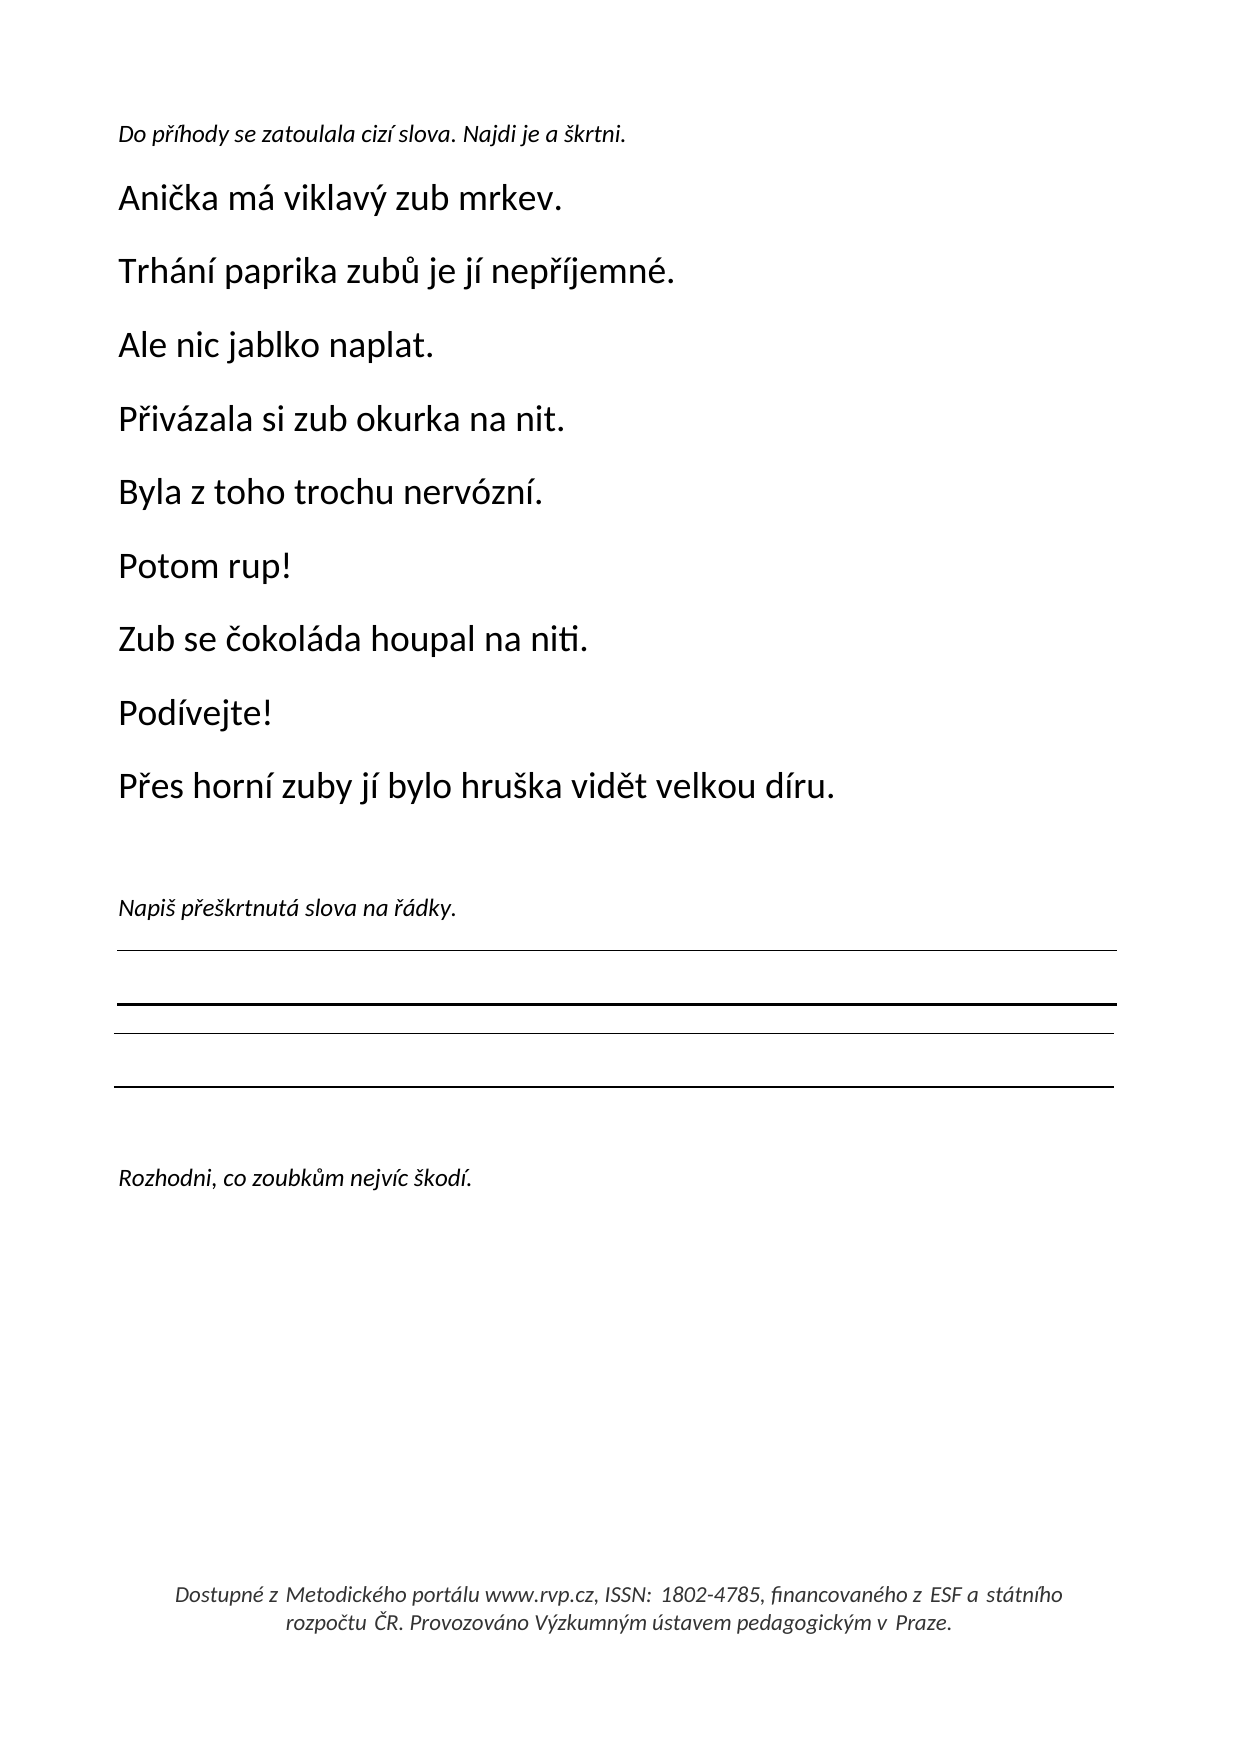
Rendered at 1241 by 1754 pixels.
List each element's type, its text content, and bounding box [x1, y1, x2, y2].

text Do příhody se zatoulala cizí slova. Najdi je a škrtni. [118, 118, 1122, 149]
text Napiš přeškrtnutá slova na řádky. [118, 892, 1122, 922]
text Přivázala si zub okurka na nit. [118, 394, 1122, 440]
text Zub se čokoláda houpal na niti. [118, 615, 1122, 661]
text Ale nic jablko naplat. [118, 321, 1122, 367]
text Podívejte! [118, 689, 1122, 734]
text Byla z toho trochu nervózní. [118, 468, 1122, 514]
text Anička má viklavý zub mrkev. [118, 174, 1122, 220]
text Přes horní zuby jí bylo hruška vidět velkou díru. [118, 762, 1122, 808]
text Rozhodni, co zoubkům nejvíc škodí. [118, 1162, 1122, 1192]
text Trhání paprika zubů je jí nepříjemné. [118, 247, 1122, 293]
text Potom rup! [118, 542, 1122, 587]
